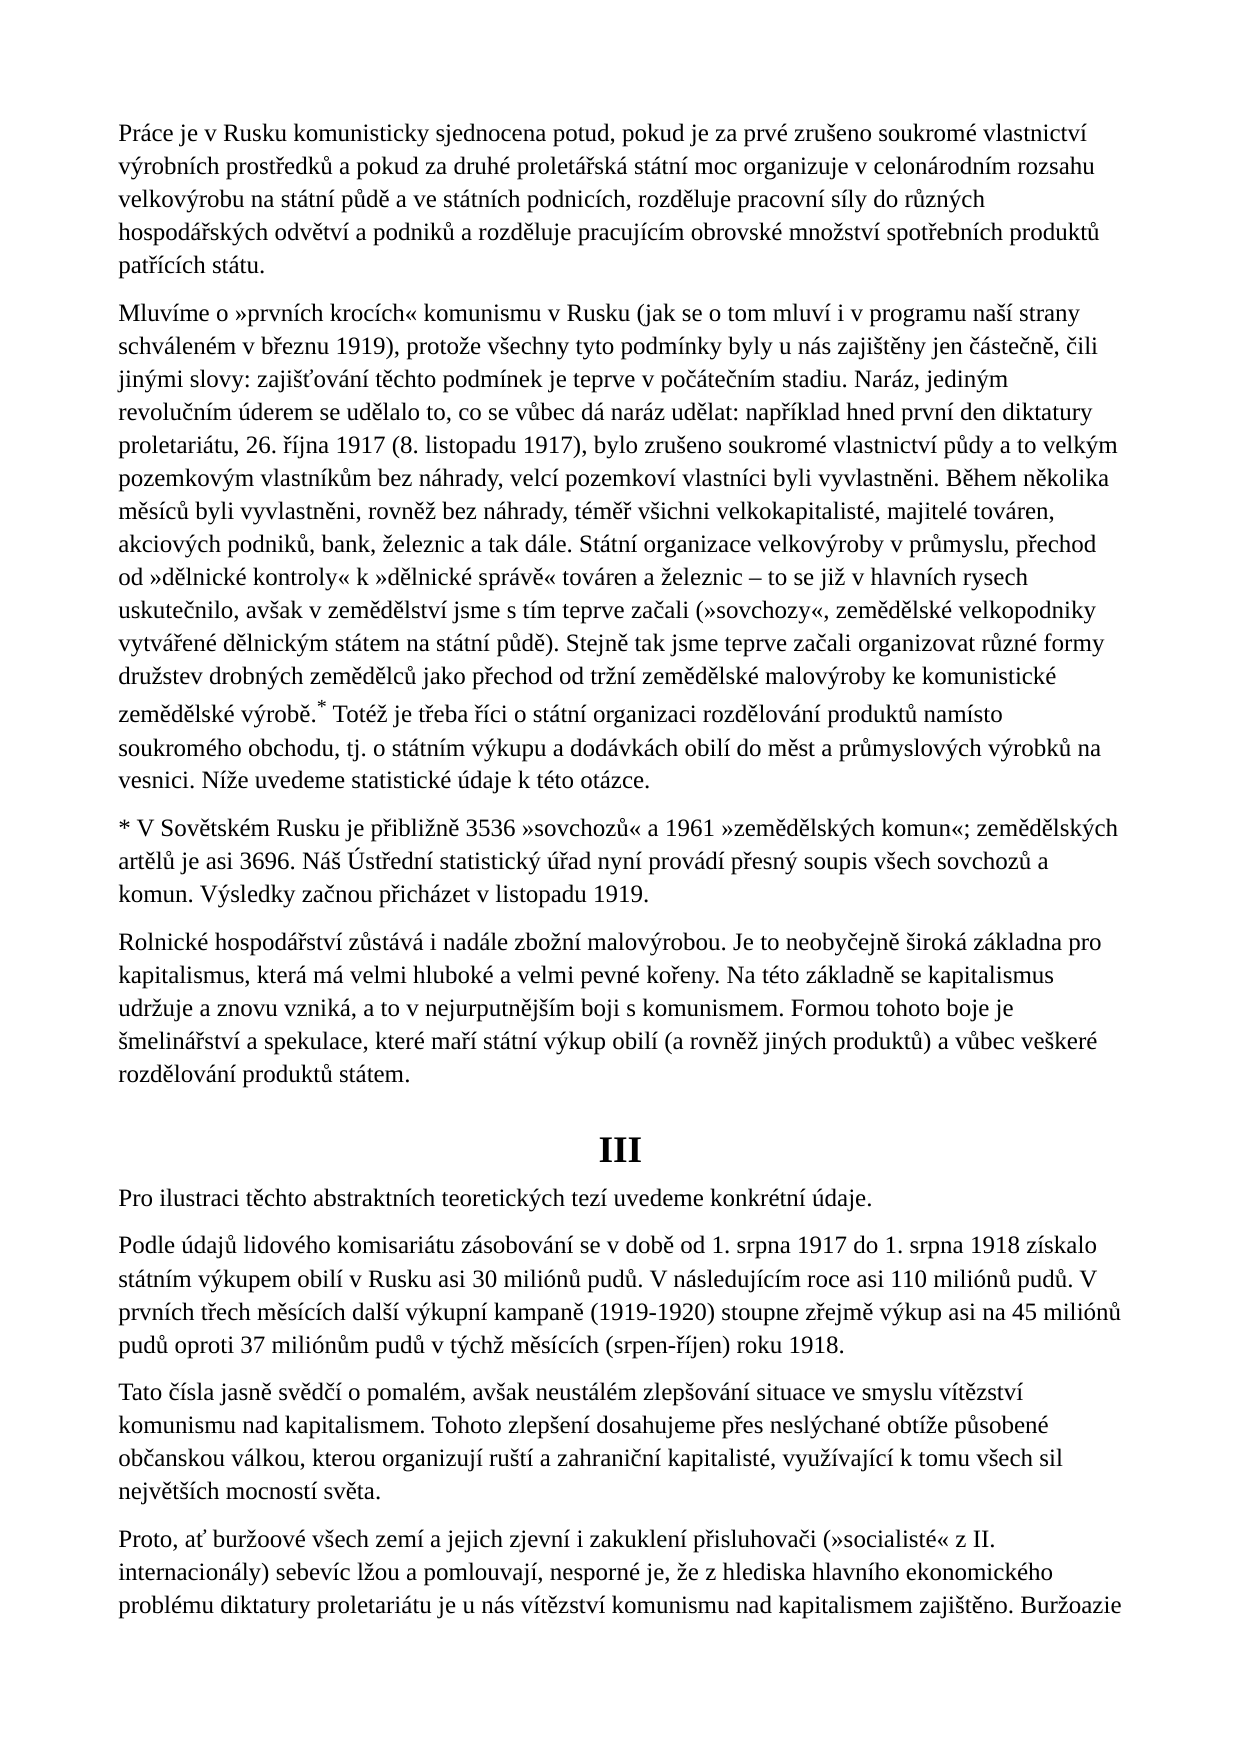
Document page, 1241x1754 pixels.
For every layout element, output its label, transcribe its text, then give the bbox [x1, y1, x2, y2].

text Mluvíme o »prvních krocích« komunismu v Rusku (jak se o tom mluví i v programu naší strany schváleném v březnu 1919), protože všechny tyto podmínky byly u nás zajištěny jen částečně, čili jinými slovy: zajišťování těchto podmínek je teprve v počátečním stadiu. Naráz, jediným revolučním úderem se udělalo to, co se vůbec dá naráz udělat: například hned první den diktatury proletariátu, 26. října 1917 (8. listopadu 1917), bylo zrušeno soukromé vlastnictví půdy a to velkým pozemkovým vlastníkům bez náhrady, velcí pozemkoví vlastníci byli vyvlastněni. Během několika měsíců byli vyvlastněni, rovněž bez náhrady, téměř všichni velkokapitalisté, majitelé továren, akciových podniků, bank, železnic a tak dále. Státní organizace velkovýroby v průmyslu, přechod od »dělnické kontroly« k »dělnické správě« továren a železnic – to se již v hlavních rysech uskutečnilo, avšak v zemědělství jsme s tím teprve začali (»sovchozy«, zemědělské velkopodniky vytvářené dělnickým státem na státní půdě). Stejně tak jsme teprve začali organizovat různé formy družstev drobných zemědělců jako přechod od tržní zemědělské malovýroby ke komunistické zemědělské výrobě.* Totéž je třeba říci o státní organizaci rozdělování produktů namísto soukromého obchodu, tj. o státním výkupu a dodávkách obilí do měst a průmyslových výrobků na vesnici. Níže uvedeme statistické údaje k této otázce. [118, 298, 1122, 794]
subtitle III [118, 1127, 1122, 1171]
text Tato čísla jasně svědčí o pomalém, avšak neustálém zlepšování situace ve smyslu vítězství komunismu nad kapitalismem. Tohoto zlepšení dosahujeme přes neslýchané obtíže působené občanskou válkou, kterou organizují ruští a zahraniční kapitalisté, využívající k tomu všech sil největších mocností světa. [118, 1377, 1122, 1505]
text Práce je v Rusku komunisticky sjednocena potud, pokud je za prvé zrušeno soukromé vlastnictví výrobních prostředků a pokud za druhé proletářská státní moc organizuje v celonárodním rozsahu velkovýrobu na státní půdě a ve státních podnicích, rozděluje pracovní síly do různých hospodářských odvětví a podniků a rozděluje pracujícím obrovské množství spotřebních produktů patřících státu. [118, 118, 1122, 279]
text Rolnické hospodářství zůstává i nadále zbožní malovýrobou. Je to neobyčejně široká základna pro kapitalismus, která má velmi hluboké a velmi pevné kořeny. Na této základně se kapitalismus udržuje a znovu vzniká, a to v nejurputnějším boji s komunismem. Formou tohoto boje je šmelinářství a spekulace, které maří státní výkup obilí (a rovněž jiných produktů) a vůbec veškeré rozdělování produktů státem. [118, 927, 1122, 1088]
text * V Sovětském Rusku je přibližně 3536 »sovchozů« a 1961 »zemědělských komun«; zemědělských artělů je asi 3696. Náš Ústřední statistický úřad nyní provádí přesný soupis všech sovchozů a komun. Výsledky začnou přicházet v listopadu 1919. [118, 813, 1122, 908]
text Pro ilustraci těchto abstraktních teoretických tezí uvedeme konkrétní údaje. [118, 1183, 1122, 1212]
text Proto, ať buržoové všech zemí a jejich zjevní i zakuklení přisluhovači (»socialisté« z II. internacionály) sebevíc lžou a pomlouvají, nesporné je, že z hlediska hlavního ekonomického problému diktatury proletariátu je u nás vítězství komunismu nad kapitalismem zajištěno. Buržoazie [118, 1524, 1122, 1619]
text Podle údajů lidového komisariátu zásobování se v době od 1. srpna 1917 do 1. srpna 1918 získalo státním výkupem obilí v Rusku asi 30 miliónů pudů. V následujícím roce asi 110 miliónů pudů. V prvních třech měsících další výkupní kampaně (1919-1920) stoupne zřejmě výkup asi na 45 miliónů pudů oproti 37 miliónům pudů v týchž měsících (srpen-říjen) roku 1918. [118, 1231, 1122, 1358]
